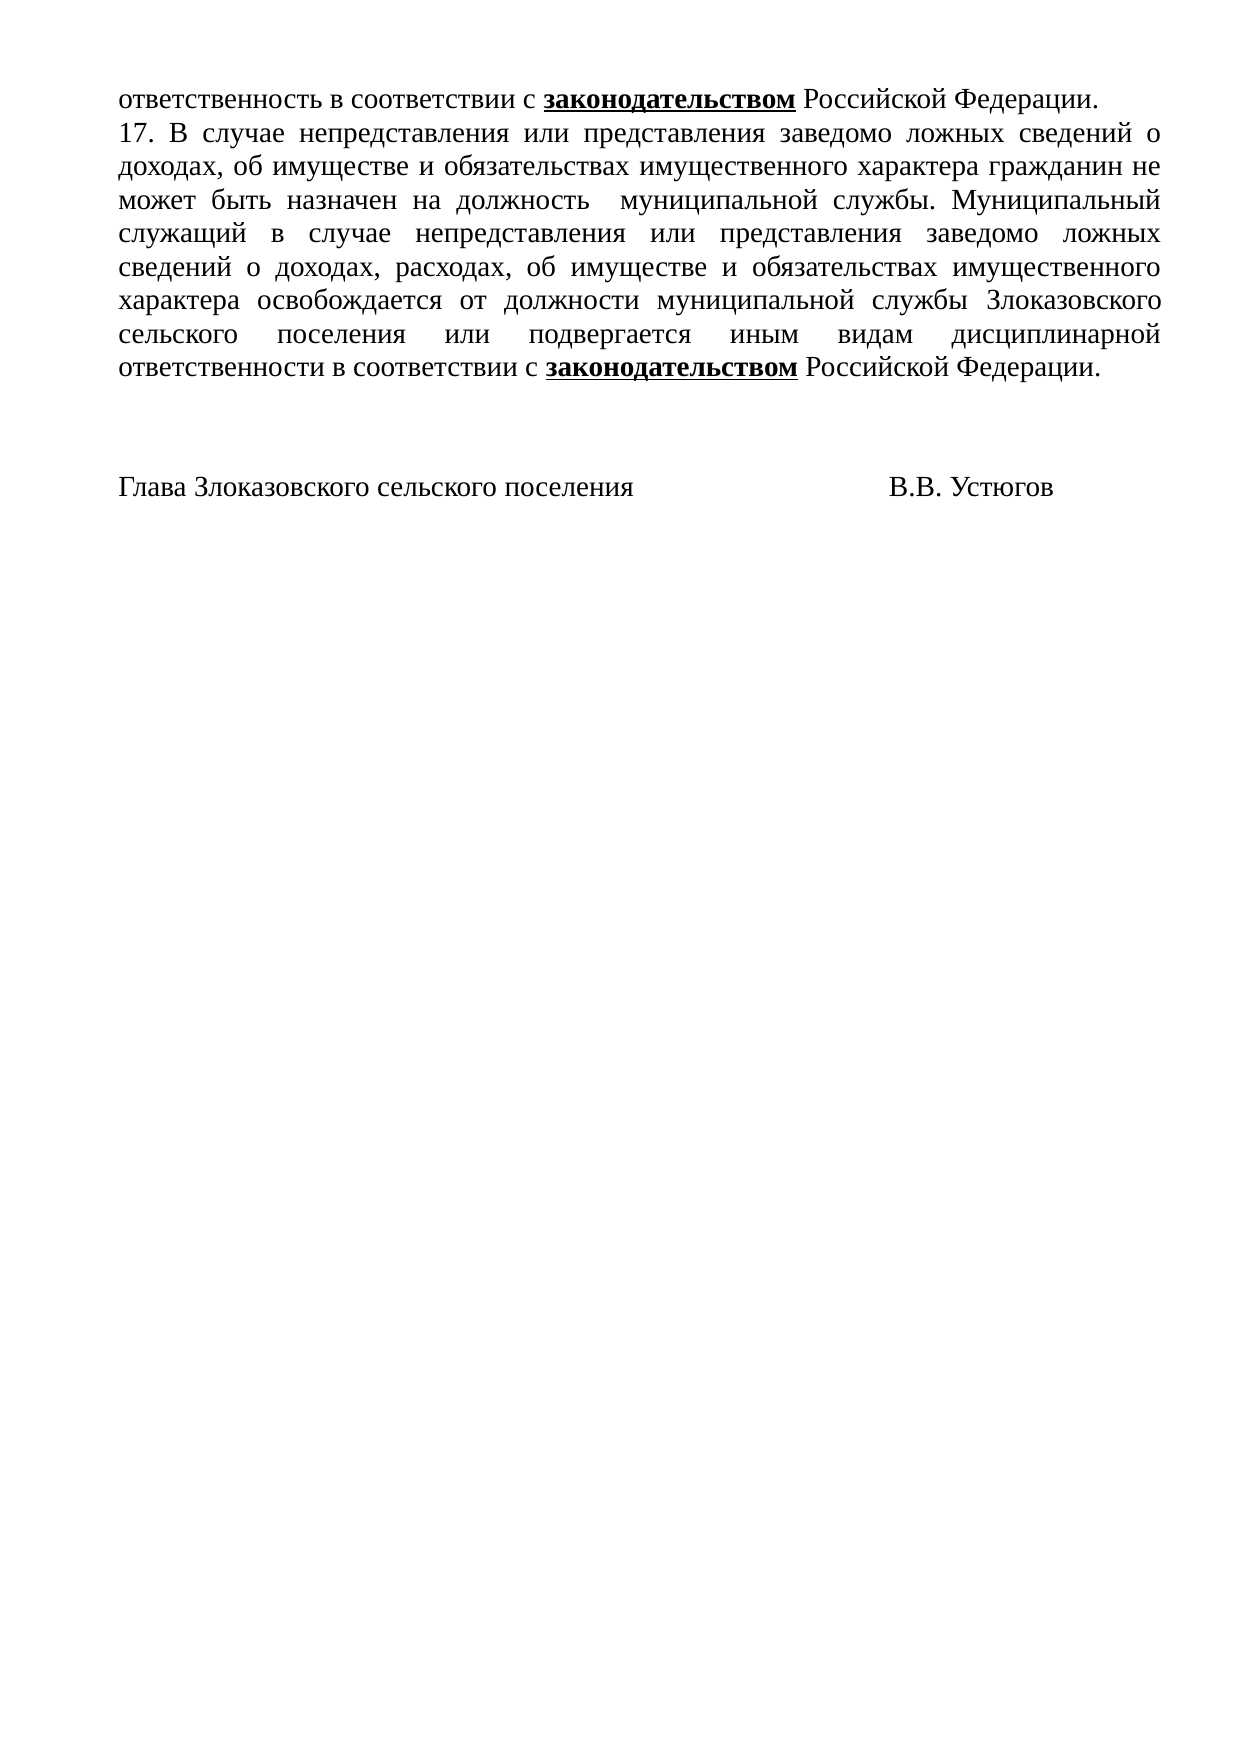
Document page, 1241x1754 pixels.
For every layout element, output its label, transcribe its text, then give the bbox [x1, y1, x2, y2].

text Глава Злоказовского сельского поселения В.В. Устюгов [118, 469, 1162, 503]
text ответственность в соответствии с законодательством Российской Федерации. [118, 81, 1162, 115]
text 17. В случае непредставления или представления заведомо ложных сведений о доходах, об имуществе и обязательствах имущественного характера гражданин не может быть назначен на должность муниципальной службы. Муниципальный служащий в случае непредставления или представления заведомо ложных сведений о доходах, расходах, об имуществе и обязательствах имущественного характера освобождается от должности муниципальной службы Злоказовского сельского поселения или подвергается иным видам дисциплинарной ответственности в соответствии с законодательством Российской Федерации. [118, 115, 1162, 383]
